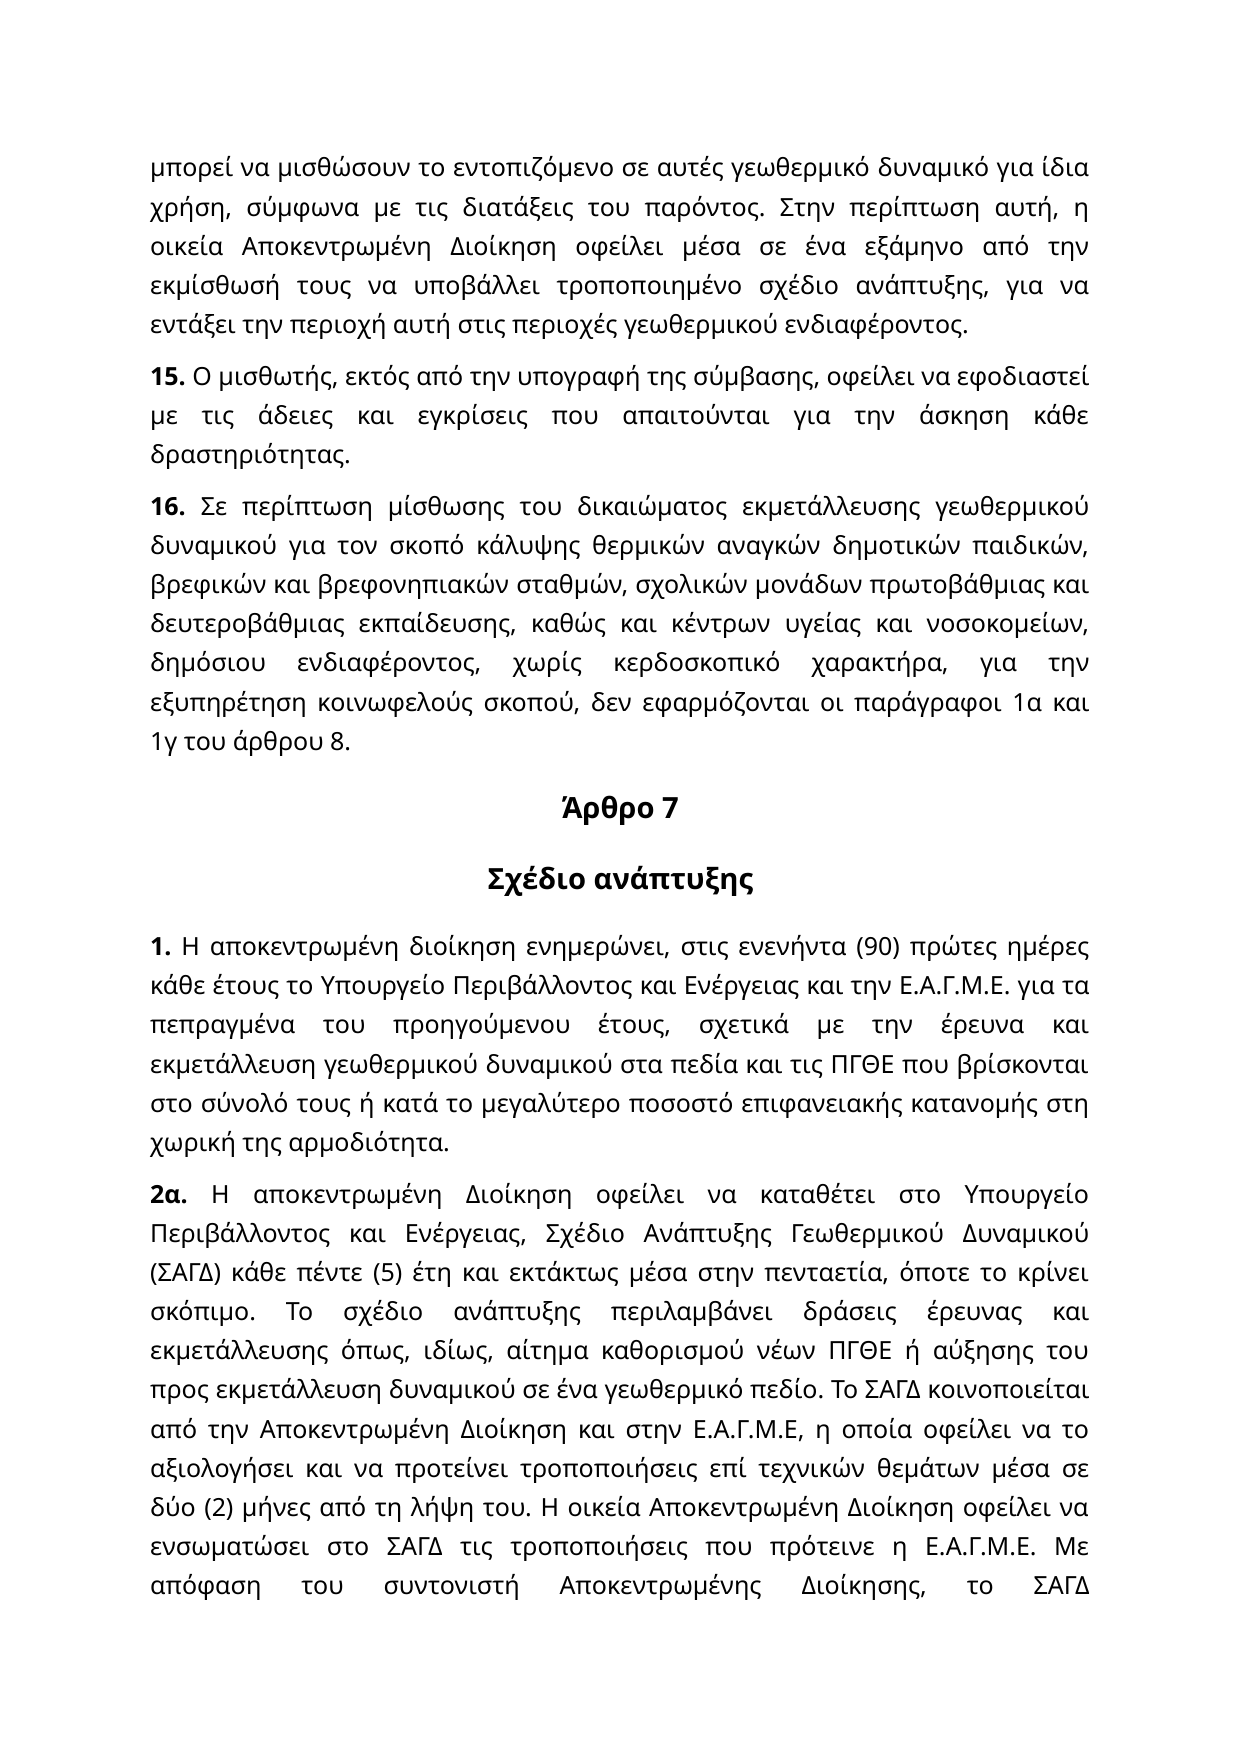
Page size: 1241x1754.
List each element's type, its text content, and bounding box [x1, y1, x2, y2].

text 2α. Η αποκεντρωμένη Διοίκηση οφείλει να καταθέτει στο Υπουργείο Περιβάλλοντος και Ενέργειας, Σχέδιο Ανάπτυξης Γεωθερμικού Δυναμικού (ΣΑΓΔ) κάθε πέντε (5) έτη και εκτάκτως μέσα στην πενταετία, όποτε το κρίνει σκόπιμο. Το σχέδιο ανάπτυξης περιλαμβάνει δράσεις έρευνας και εκμετάλλευσης όπως, ιδίως, αίτημα καθορισμού νέων ΠΓΘΕ ή αύξησης του προς εκμετάλλευση δυναμικού σε ένα γεωθερμικό πεδίο. Το ΣΑΓΔ κοινοποιείται από την Αποκεντρωμένη Διοίκηση και στην Ε.Α.Γ.Μ.Ε, η οποία οφείλει να το αξιολογήσει και να προτείνει τροποποιήσεις επί τεχνικών θεμάτων μέσα σε δύο (2) μήνες από τη λήψη του. Η οικεία Αποκεντρωμένη Διοίκηση οφείλει να ενσωματώσει στο ΣΑΓΔ τις τροποποιήσεις που πρότεινε η Ε.Α.Γ.Μ.Ε. Με απόφαση του συντονιστή Αποκεντρωμένης Διοίκησης, το ΣΑΓΔ [150, 1176, 1090, 1602]
text 15. Ο μισθωτής, εκτός από την υπογραφή της σύμβασης, οφείλει να εφοδιαστεί με τις άδειες και εγκρίσεις που απαιτούνται για την άσκηση κάθε δραστηριότητας. [150, 358, 1090, 471]
text 16. Σε περίπτωση μίσθωσης του δικαιώματος εκμετάλλευσης γεωθερμικού δυναμικού για τον σκοπό κάλυψης θερμικών αναγκών δημοτικών παιδικών, βρεφικών και βρεφονηπιακών σταθμών, σχολικών μονάδων πρωτοβάθμιας και δευτεροβάθμιας εκπαίδευσης, καθώς και κέντρων υγείας και νοσοκομείων, δημόσιου ενδιαφέροντος, χωρίς κερδοσκοπικό χαρακτήρα, για την εξυπηρέτηση κοινωφελούς σκοπού, δεν εφαρμόζονται οι παράγραφοι 1α και 1γ του άρθρου 8. [150, 488, 1090, 757]
text 1. Η αποκεντρωμένη διοίκηση ενημερώνει, στις ενενήντα (90) πρώτες ημέρες κάθε έτους το Υπουργείο Περιβάλλοντος και Ενέργειας και την Ε.Α.Γ.Μ.Ε. για τα πεπραγμένα του προηγούμενου έτους, σχετικά με την έρευνα και εκμετάλλευση γεωθερμικού δυναμικού στα πεδία και τις ΠΓΘΕ που βρίσκονται στο σύνολό τους ή κατά το μεγαλύτερο ποσοστό επιφανειακής κατανομής στη χωρική της αρμοδιότητα. [150, 929, 1090, 1159]
subtitle Άρθρο 7 [150, 787, 1090, 827]
subtitle Σχέδιο ανάπτυξης [150, 858, 1090, 898]
text μπορεί να μισθώσουν το εντοπιζόμενο σε αυτές γεωθερμικό δυναμικό για ίδια χρήση, σύμφωνα με τις διατάξεις του παρόντος. Στην περίπτωση αυτή, η οικεία Αποκεντρωμένη Διοίκηση οφείλει μέσα σε ένα εξάμηνο από την εκμίσθωσή τους να υποβάλλει τροποποιημένο σχέδιο ανάπτυξης, για να εντάξει την περιοχή αυτή στις περιοχές γεωθερμικού ενδιαφέροντος. [150, 150, 1090, 341]
